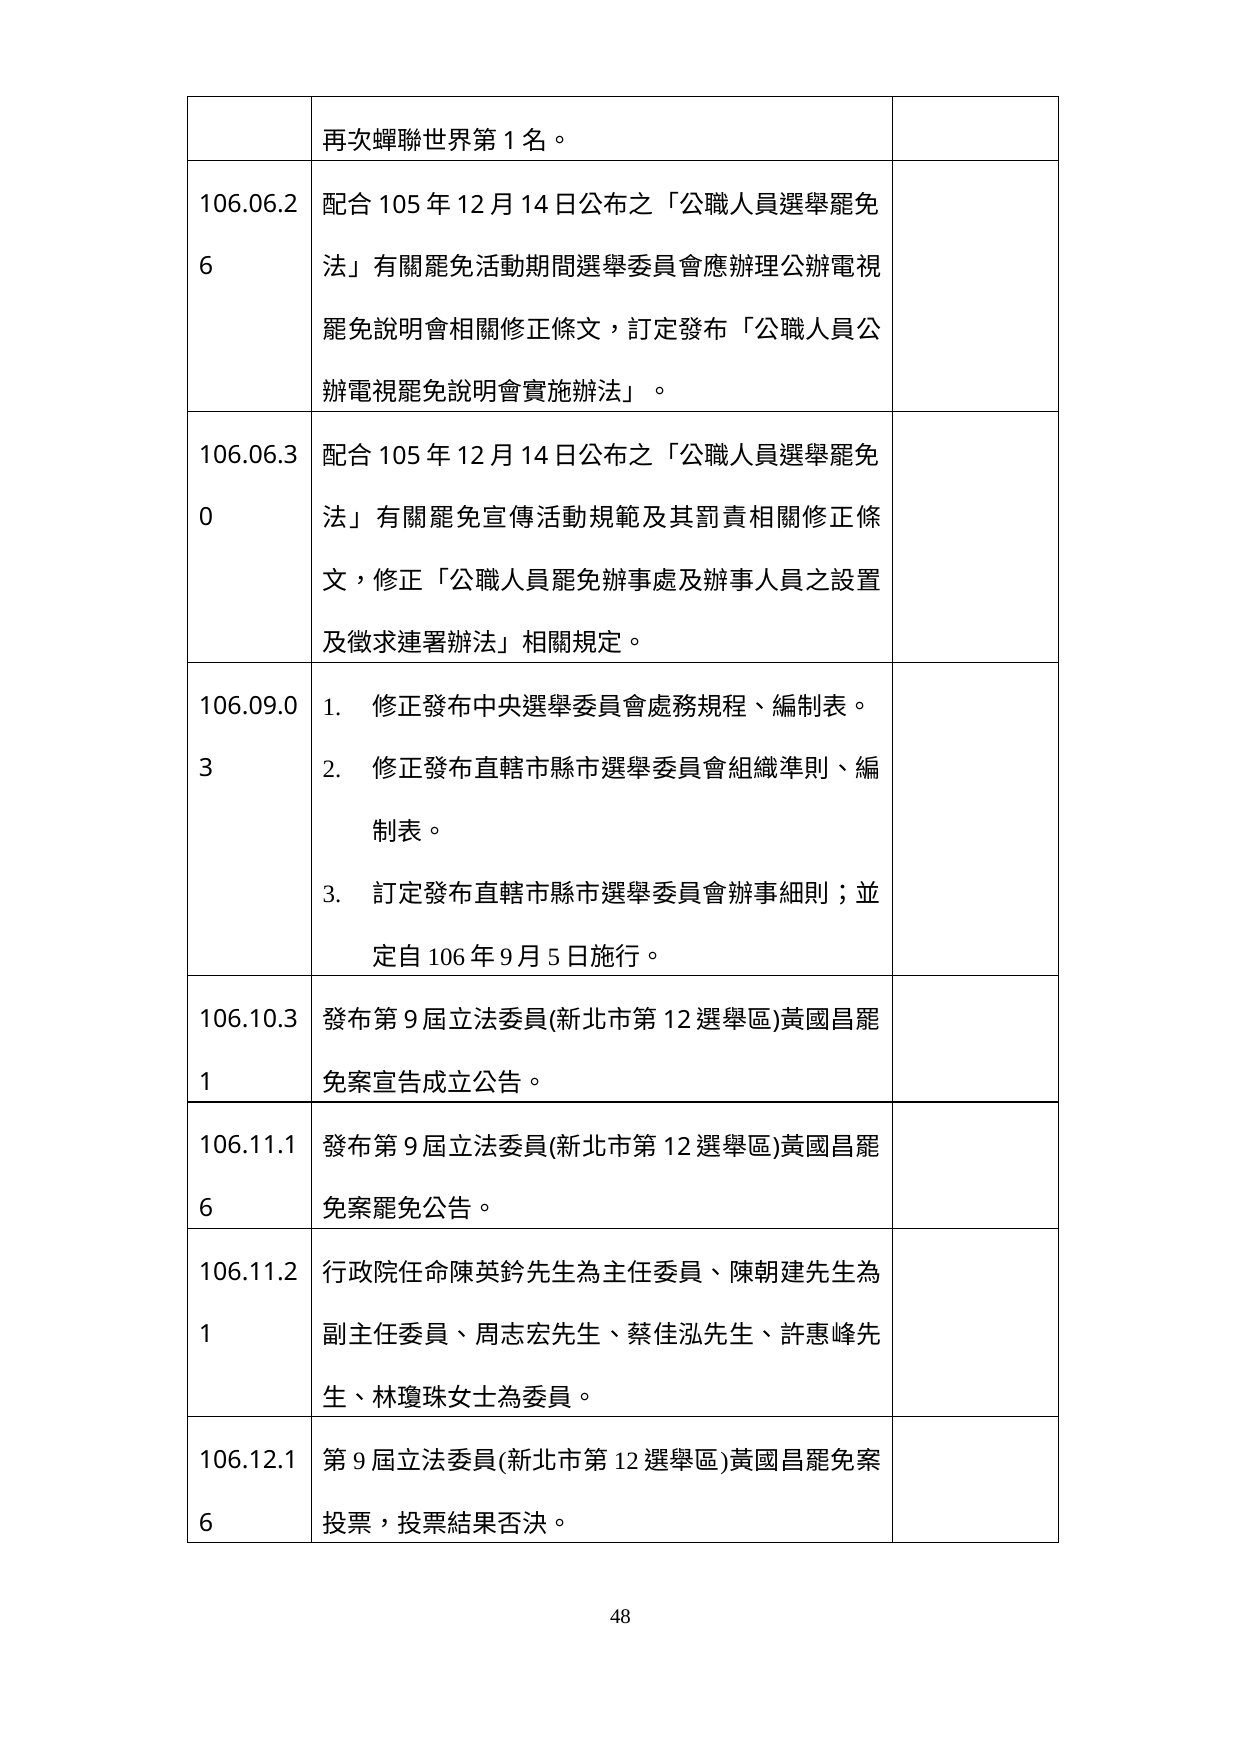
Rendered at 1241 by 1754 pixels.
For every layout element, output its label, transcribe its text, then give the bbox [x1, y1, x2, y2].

table_cell 修正發布中央選舉委員會處務規程、編制表。 修正發布直轄市縣市選舉委員會組織準則、編制表。 訂定發布直轄市縣市選舉委員會辦事細則；並定自106年9月5日施行。 [312, 663, 892, 975]
table_cell 106.06.26 [188, 161, 311, 411]
table_cell 106.10.31 [188, 976, 311, 1101]
table_cell 106.06.30 [188, 412, 311, 662]
table_cell 106.12.16 [188, 1417, 311, 1542]
table_cell [893, 161, 1058, 411]
table_cell 配合105年12月14日公布之「公職人員選舉罷免法」有關罷免宣傳活動規範及其罰責相關修正條文，修正「公職人員罷免辦事處及辦事人員之設置及徵求連署辦法」相關規定。 [312, 412, 892, 662]
table_cell [893, 663, 1058, 975]
table_cell [893, 976, 1058, 1101]
table_cell 第9屆立法委員(新北市第12選舉區)黃國昌罷免案投票，投票結果否決。 [312, 1417, 892, 1542]
table_cell [893, 1229, 1058, 1416]
table_cell 發布第9屆立法委員(新北市第12選舉區)黃國昌罷免案罷免公告。 [312, 1103, 892, 1227]
table_cell [893, 1103, 1058, 1227]
table_cell 發布第9屆立法委員(新北市第12選舉區)黃國昌罷免案宣告成立公告。 [312, 976, 892, 1101]
table_cell [893, 97, 1058, 160]
table_cell 106.11.16 [188, 1103, 311, 1227]
table_cell [893, 1417, 1058, 1542]
table_cell 再次蟬聯世界第1名。 [312, 97, 892, 160]
table_cell [188, 97, 311, 160]
table_cell 配合105年12月14日公布之「公職人員選舉罷免法」有關罷免活動期間選舉委員會應辦理公辦電視罷免說明會相關修正條文，訂定發布「公職人員公辦電視罷免說明會實施辦法」。 [312, 161, 892, 411]
table_cell [893, 412, 1058, 662]
table_cell 106.11.21 [188, 1229, 311, 1416]
table_cell 106.09.03 [188, 663, 311, 975]
table_cell 行政院任命陳英鈐先生為主任委員、陳朝建先生為副主任委員、周志宏先生、蔡佳泓先生、許惠峰先生、林瓊珠女士為委員。 [312, 1229, 892, 1416]
